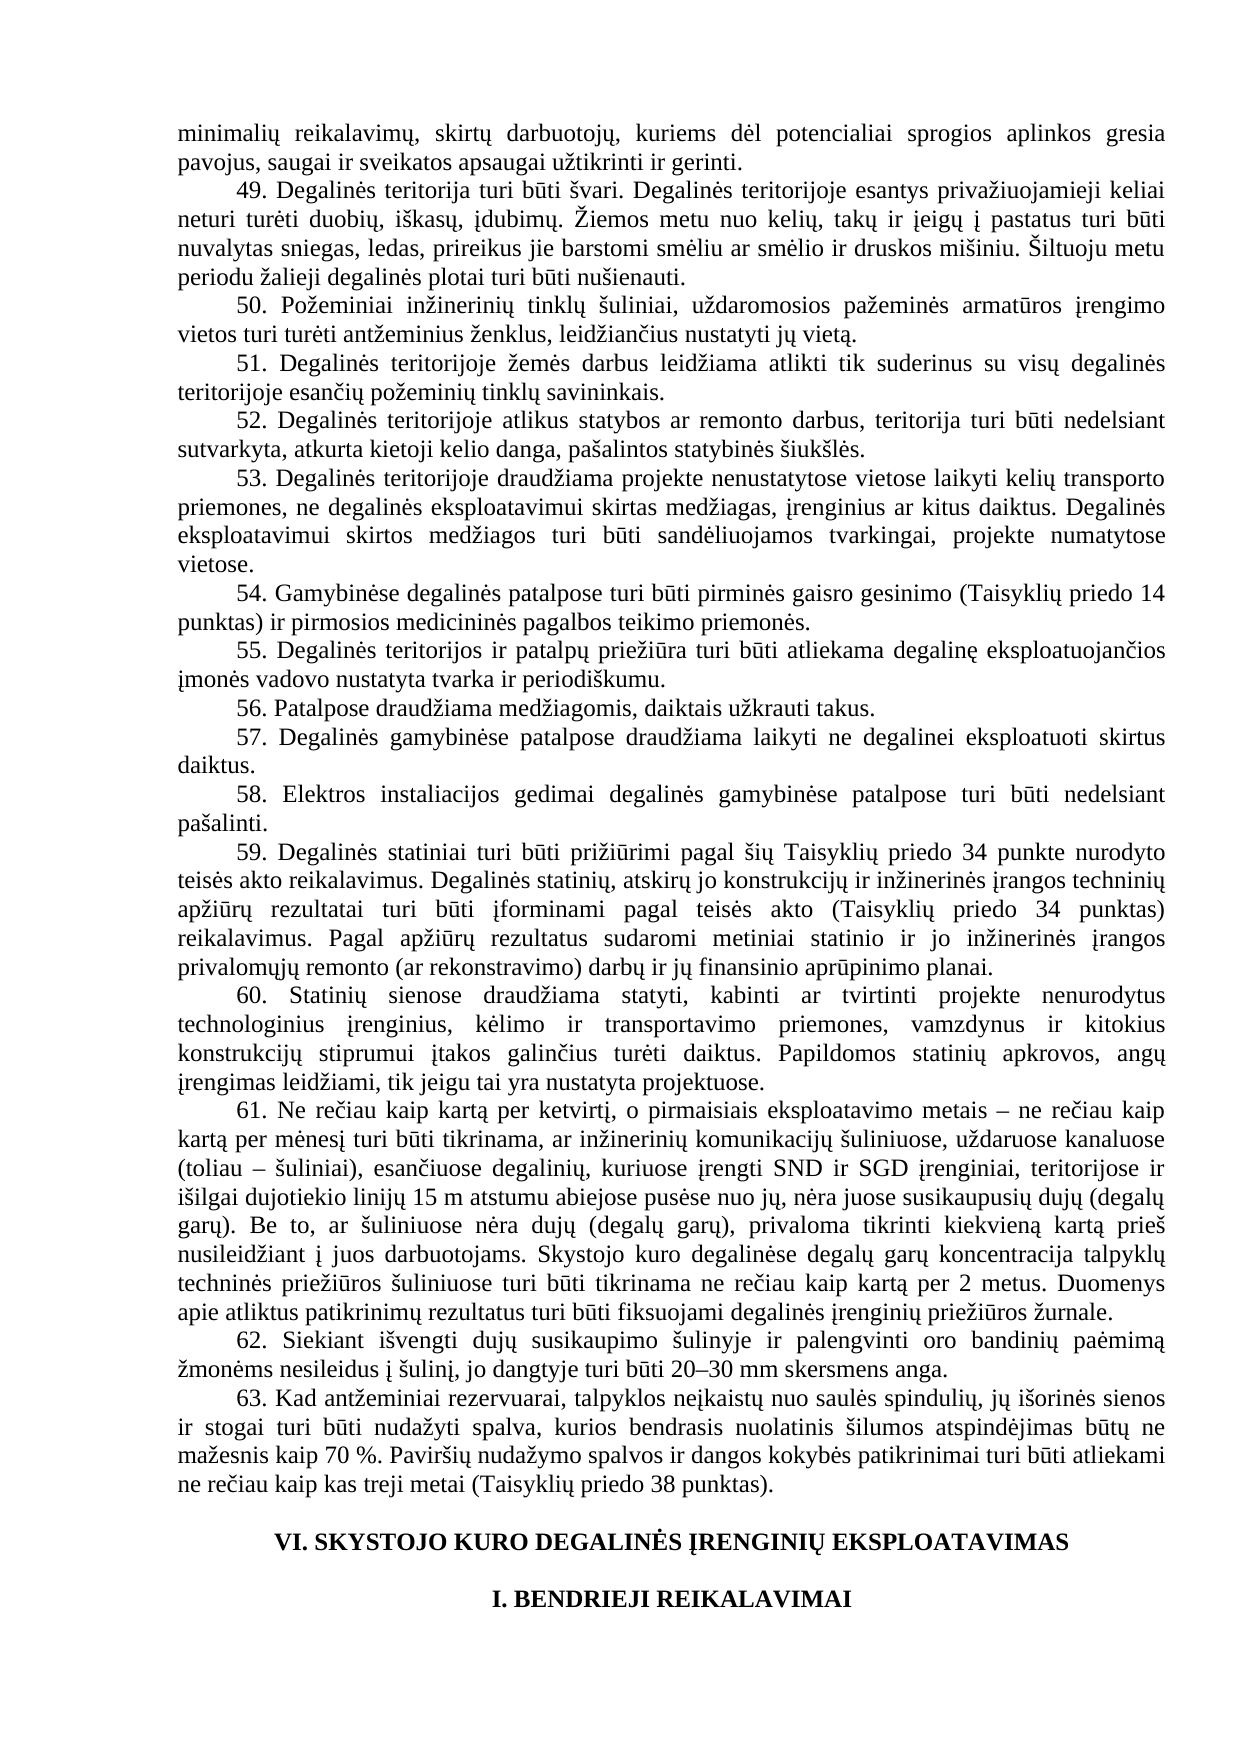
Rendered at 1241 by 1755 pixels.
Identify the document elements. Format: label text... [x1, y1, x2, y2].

text 62. Siekiant išvengti dujų susikaupimo šulinyje ir palengvinti oro bandinių paėmimą žmonėms nesileidus į šulinį, jo dangtyje turi būti 20–30 mm skersmens anga. [177, 1326, 1166, 1383]
text 56. Patalpose draudžiama medžiagomis, daiktais užkrauti takus. [177, 693, 1166, 722]
text 57. Degalinės gamybinėse patalpose draudžiama laikyti ne degalinei eksploatuoti skirtus daiktus. [177, 722, 1166, 779]
text 53. Degalinės teritorijoje draudžiama projekte nenustatytose vietose laikyti kelių transporto priemones, ne degalinės eksploatavimui skirtas medžiagas, įrenginius ar kitus daiktus. Degalinės eksploatavimui skirtos medžiagos turi būti sandėliuojamos tvarkingai, projekte numatytose vietose. [177, 463, 1166, 578]
text 61. Ne rečiau kaip kartą per ketvirtį, o pirmaisiais eksploatavimo metais – ne rečiau kaip kartą per mėnesį turi būti tikrinama, ar inžinerinių komunikacijų šuliniuose, uždaruose kanaluose (toliau – šuliniai), esančiuose degalinių, kuriuose įrengti SND ir SGD įrenginiai, teritorijose ir išilgai dujotiekio linijų 15 m atstumu abiejose pusėse nuo jų, nėra juose susikaupusių dujų (degalų garų). Be to, ar šuliniuose nėra dujų (degalų garų), privaloma tikrinti kiekvieną kartą prieš nusileidžiant į juos darbuotojams. Skystojo kuro degalinėse degalų garų koncentracija talpyklų techninės priežiūros šuliniuose turi būti tikrinama ne rečiau kaip kartą per 2 metus. Duomenys apie atliktus patikrinimų rezultatus turi būti fiksuojami degalinės įrenginių priežiūros žurnale. [177, 1096, 1166, 1326]
text 59. Degalinės statiniai turi būti prižiūrimi pagal šių Taisyklių priedo 34 punkte nurodyto teisės akto reikalavimus. Degalinės statinių, atskirų jo konstrukcijų ir inžinerinės įrangos techninių apžiūrų rezultatai turi būti įforminami pagal teisės akto (Taisyklių priedo 34 punktas) reikalavimus. Pagal apžiūrų rezultatus sudaromi metiniai statinio ir jo inžinerinės įrangos privalomųjų remonto (ar rekonstravimo) darbų ir jų finansinio aprūpinimo planai. [177, 837, 1166, 981]
text 55. Degalinės teritorijos ir patalpų priežiūra turi būti atliekama degalinę eksploatuojančios įmonės vadovo nustatyta tvarka ir periodiškumu. [177, 636, 1166, 693]
text I. BENDRIEJI REIKALAVIMAI [177, 1584, 1166, 1613]
text 54. Gamybinėse degalinės patalpose turi būti pirminės gaisro gesinimo (Taisyklių priedo 14 punktas) ir pirmosios medicininės pagalbos teikimo priemonės. [177, 578, 1166, 636]
text VI. SKYSTOJO KURO DEGALINĖS ĮRENGINIŲ EKSPLOATAVIMAS [177, 1527, 1166, 1556]
text 60. Statinių sienose draudžiama statyti, kabinti ar tvirtinti projekte nenurodytus technologinius įrenginius, kėlimo ir transportavimo priemones, vamzdynus ir kitokius konstrukcijų stiprumui įtakos galinčius turėti daiktus. Papildomos statinių apkrovos, angų įrengimas leidžiami, tik jeigu tai yra nustatyta projektuose. [177, 981, 1166, 1096]
text 49. Degalinės teritorija turi būti švari. Degalinės teritorijoje esantys privažiuojamieji keliai neturi turėti duobių, iškasų, įdubimų. Žiemos metu nuo kelių, takų ir įeigų į pastatus turi būti nuvalytas sniegas, ledas, prireikus jie barstomi smėliu ar smėlio ir druskos mišiniu. Šiltuoju metu periodu žalieji degalinės plotai turi būti nušienauti. [177, 176, 1166, 291]
text 51. Degalinės teritorijoje žemės darbus leidžiama atlikti tik suderinus su visų degalinės teritorijoje esančių požeminių tinklų savininkais. [177, 348, 1166, 406]
text 50. Požeminiai inžinerinių tinklų šuliniai, uždaromosios pažeminės armatūros įrengimo vietos turi turėti antžeminius ženklus, leidžiančius nustatyti jų vietą. [177, 291, 1166, 348]
text 58. Elektros instaliacijos gedimai degalinės gamybinėse patalpose turi būti nedelsiant pašalinti. [177, 779, 1166, 837]
text minimalių reikalavimų, skirtų darbuotojų, kuriems dėl potencialiai sprogios aplinkos gresia pavojus, saugai ir sveikatos apsaugai užtikrinti ir gerinti. [177, 118, 1166, 176]
text 63. Kad antžeminiai rezervuarai, talpyklos neįkaistų nuo saulės spindulių, jų išorinės sienos ir stogai turi būti nudažyti spalva, kurios bendrasis nuolatinis šilumos atspindėjimas būtų ne mažesnis kaip 70 %. Paviršių nudažymo spalvos ir dangos kokybės patikrinimai turi būti atliekami ne rečiau kaip kas treji metai (Taisyklių priedo 38 punktas). [177, 1383, 1166, 1498]
text 52. Degalinės teritorijoje atlikus statybos ar remonto darbus, teritorija turi būti nedelsiant sutvarkyta, atkurta kietoji kelio danga, pašalintos statybinės šiukšlės. [177, 406, 1166, 463]
